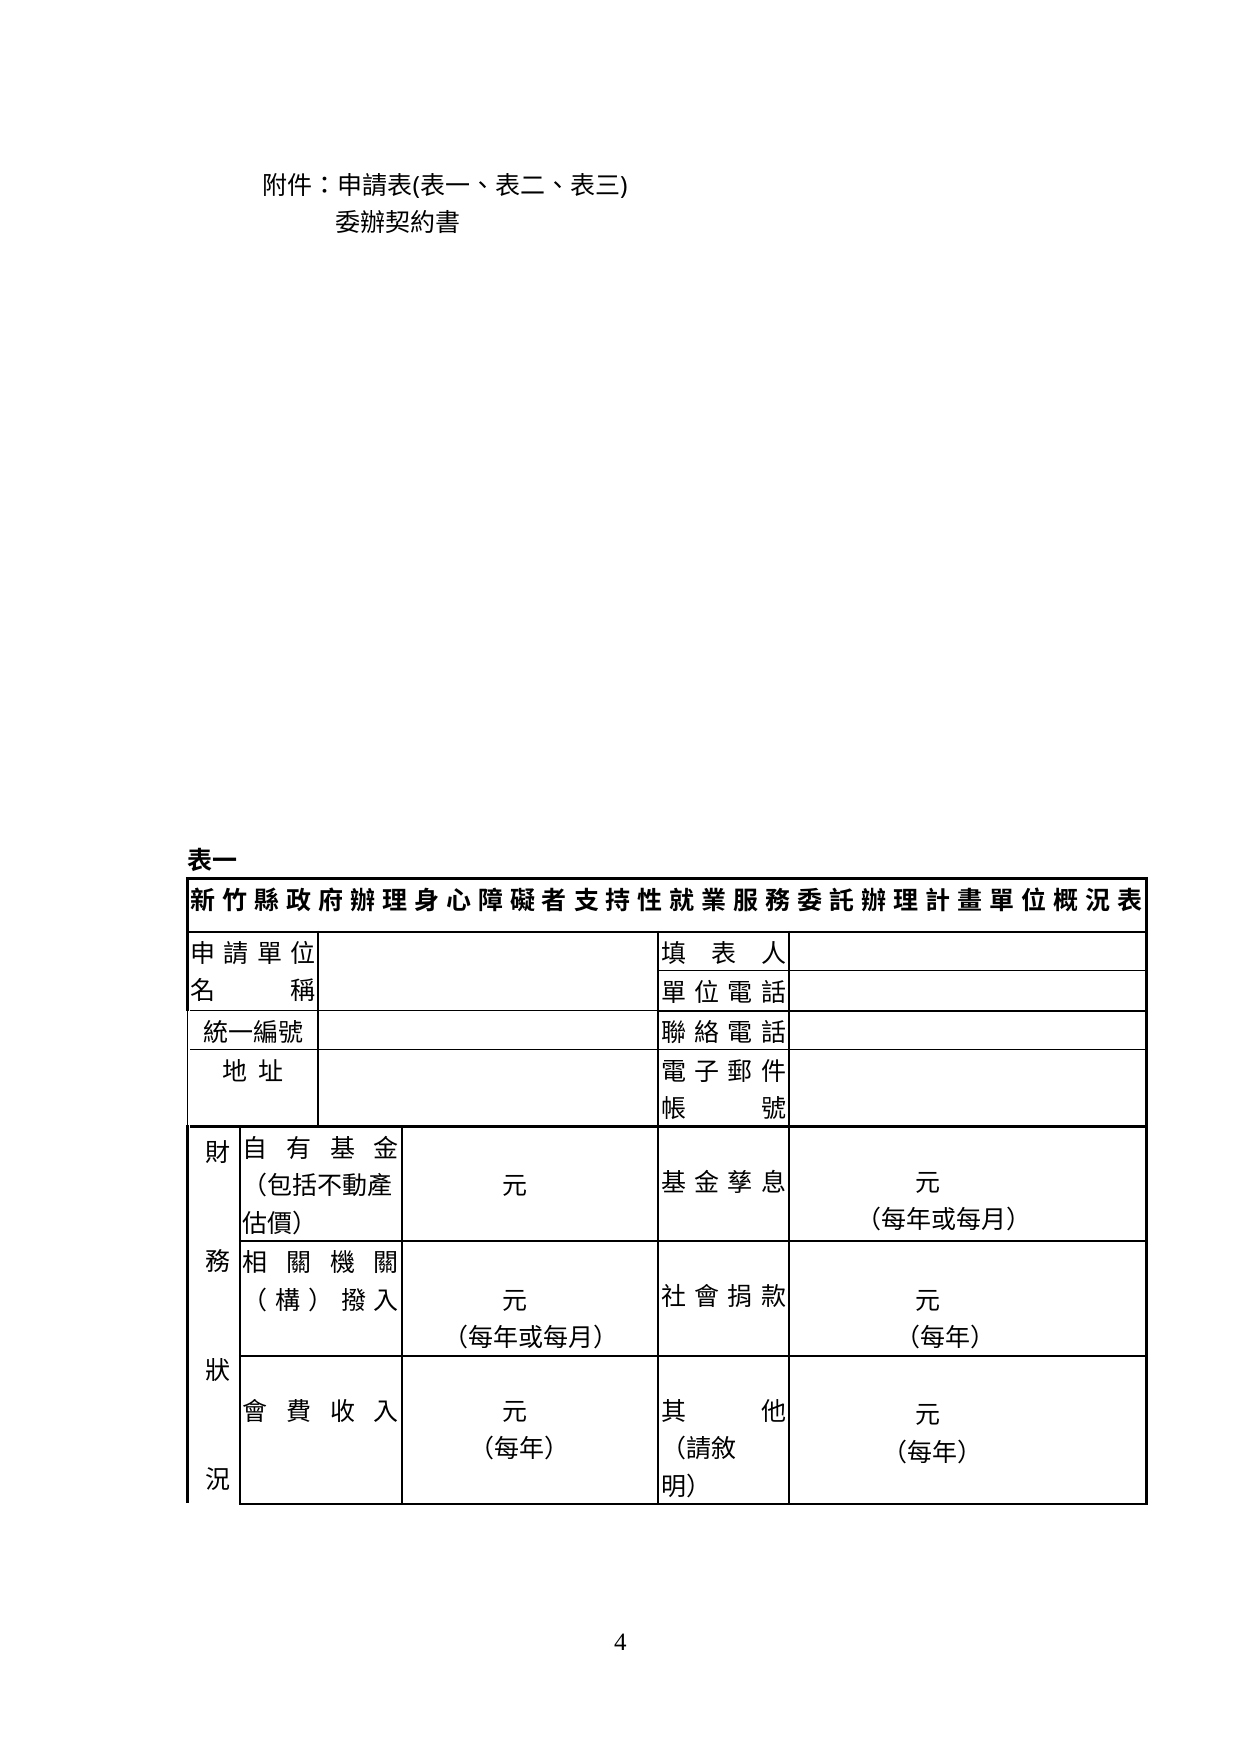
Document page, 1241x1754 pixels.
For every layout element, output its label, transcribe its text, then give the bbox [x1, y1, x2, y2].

table_cell 聯絡電話 [659, 1012, 788, 1049]
table_cell 統一編號 [188, 1010, 317, 1049]
text 表一 [187, 839, 1053, 877]
table_cell 會費收入 [241, 1357, 401, 1503]
text 委辦契約書 [260, 202, 1053, 239]
table_cell 相關機關（構）撥入 [241, 1242, 401, 1354]
table_cell 元 （每年） [790, 1242, 1145, 1354]
table_cell 元 （每年或每月） [403, 1242, 657, 1354]
table_cell 申請單位 名 稱 [189, 933, 317, 1010]
table_cell 元 [403, 1128, 657, 1240]
table_cell 單位電話 [659, 971, 788, 1010]
table_cell [790, 971, 1145, 1010]
table_cell 自有基金 （包括不動產估價） [241, 1128, 401, 1240]
subtitle 附件：申請表(表一、表二、表三) [262, 164, 1053, 202]
table_cell 財務狀況 [189, 1125, 239, 1503]
table_cell [319, 1050, 657, 1125]
table_cell [319, 1011, 657, 1049]
table_cell 電子郵件帳號 [659, 1050, 788, 1125]
table_cell 元 （每年或每月） [790, 1128, 1145, 1240]
table_header 新竹縣政府辦理身心障礙者支持性就業服務委託辦理計畫單位概況表 [189, 880, 1145, 931]
table_cell 社會捐款 [659, 1242, 788, 1354]
table_cell 地 址 [188, 1049, 317, 1125]
table_cell 填表人 [659, 933, 788, 970]
table_cell 基金孳息 [659, 1128, 788, 1240]
table_cell 其他 （請敘明） [659, 1357, 788, 1503]
table_cell 元 （每年） [790, 1357, 1145, 1503]
table_cell [790, 1050, 1145, 1125]
table_cell [790, 933, 1145, 970]
table_cell [319, 933, 657, 1010]
table_cell [790, 1012, 1145, 1049]
table_cell 元 （每年） [403, 1357, 657, 1503]
